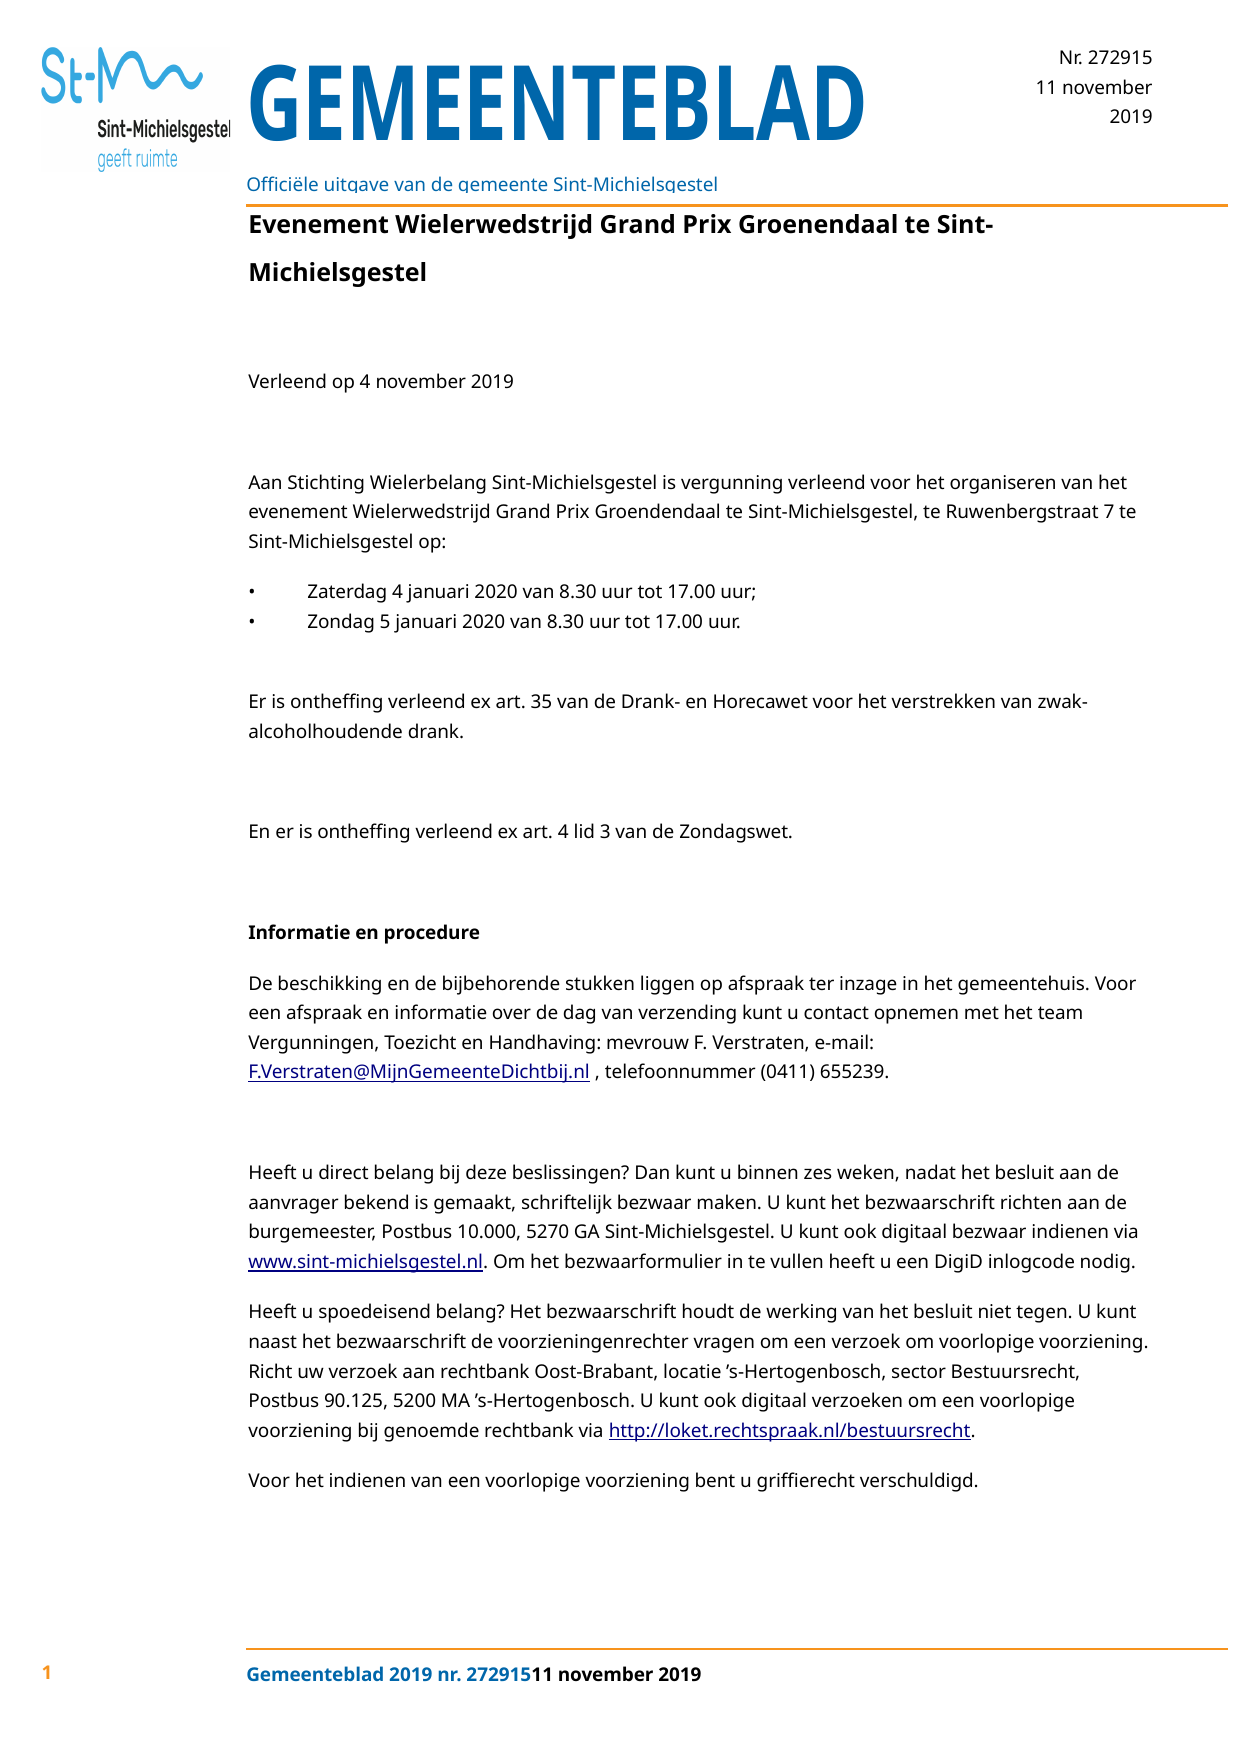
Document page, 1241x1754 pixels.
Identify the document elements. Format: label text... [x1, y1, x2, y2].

text Heeft u direct belang bij deze beslissingen? Dan kunt u binnen zes weken, nadat het besluit aan de aanvrager bekend is gemaakt, schriftelijk bezwaar maken. U kunt het bezwaarschrift richten aan de burgemeester, Postbus 10.000, 5270 GA Sint-Michielsgestel. U kunt ook digitaal bezwaar indienen via www.sint-michielsgestel.nl. Om het bezwaarformulier in te vullen heeft u een DigiD inlogcode nodig. [248, 1159, 1152, 1274]
text Voor het indienen van een voorlopige voorziening bent u griffierecht verschuldigd. [248, 1467, 1152, 1493]
text Informatie en procedure [248, 919, 1152, 945]
list Zondag 5 januari 2020 van 8.30 uur tot 17.00 uur. [248, 608, 1152, 634]
text Evenement Wielerwedstrijd Grand Prix Groenendaal te Sint-Michielsgestel [248, 207, 1152, 288]
text Er is ontheffing verleend ex art. 35 van de Drank- en Horecawet voor het verstrekken van zwak-alcoholhoudende drank. [248, 688, 1152, 744]
text Verleend op 4 november 2019 [248, 368, 1152, 394]
text De beschikking en de bijbehorende stukken liggen op afspraak ter inzage in het gemeentehuis. Voor een afspraak en informatie over de dag van verzending kunt u contact opnemen met het team Vergunningen, Toezicht en Handhaving: mevrouw F. Verstraten, e-mail: F.Verstraten@MijnGemeenteDichtbij.nl , telefoonnummer (0411) 655239. [248, 970, 1152, 1084]
text En er is ontheffing verleend ex art. 4 lid 3 van de Zondagswet. [248, 819, 1152, 844]
list Zaterdag 4 januari 2020 van 8.30 uur tot 17.00 uur; [248, 579, 1152, 604]
text Heeft u spoedeisend belang? Het bezwaarschrift houdt de werking van het besluit niet tegen. U kunt naast het bezwaarschrift de voorzieningenrechter vragen om een verzoek om voorlopige voorziening. Richt uw verzoek aan rechtbank Oost-Brabant, locatie ’s-Hertogenbosch, sector Bestuursrecht, Postbus 90.125, 5200 MA ’s-Hertogenbosch. U kunt ook digitaal verzoeken om een voorlopige voorziening bij genoemde rechtbank via http://loket.rechtspraak.nl/bestuursrecht. [248, 1299, 1152, 1443]
text Aan Stichting Wielerbelang Sint-Michielsgestel is vergunning verleend voor het organiseren van het evenement Wielerwedstrijd Grand Prix Groendendaal te Sint-Michielsgestel, te Ruwenbergstraat 7 te Sint-Michielsgestel op: [248, 469, 1152, 554]
picture [41, 47, 231, 172]
